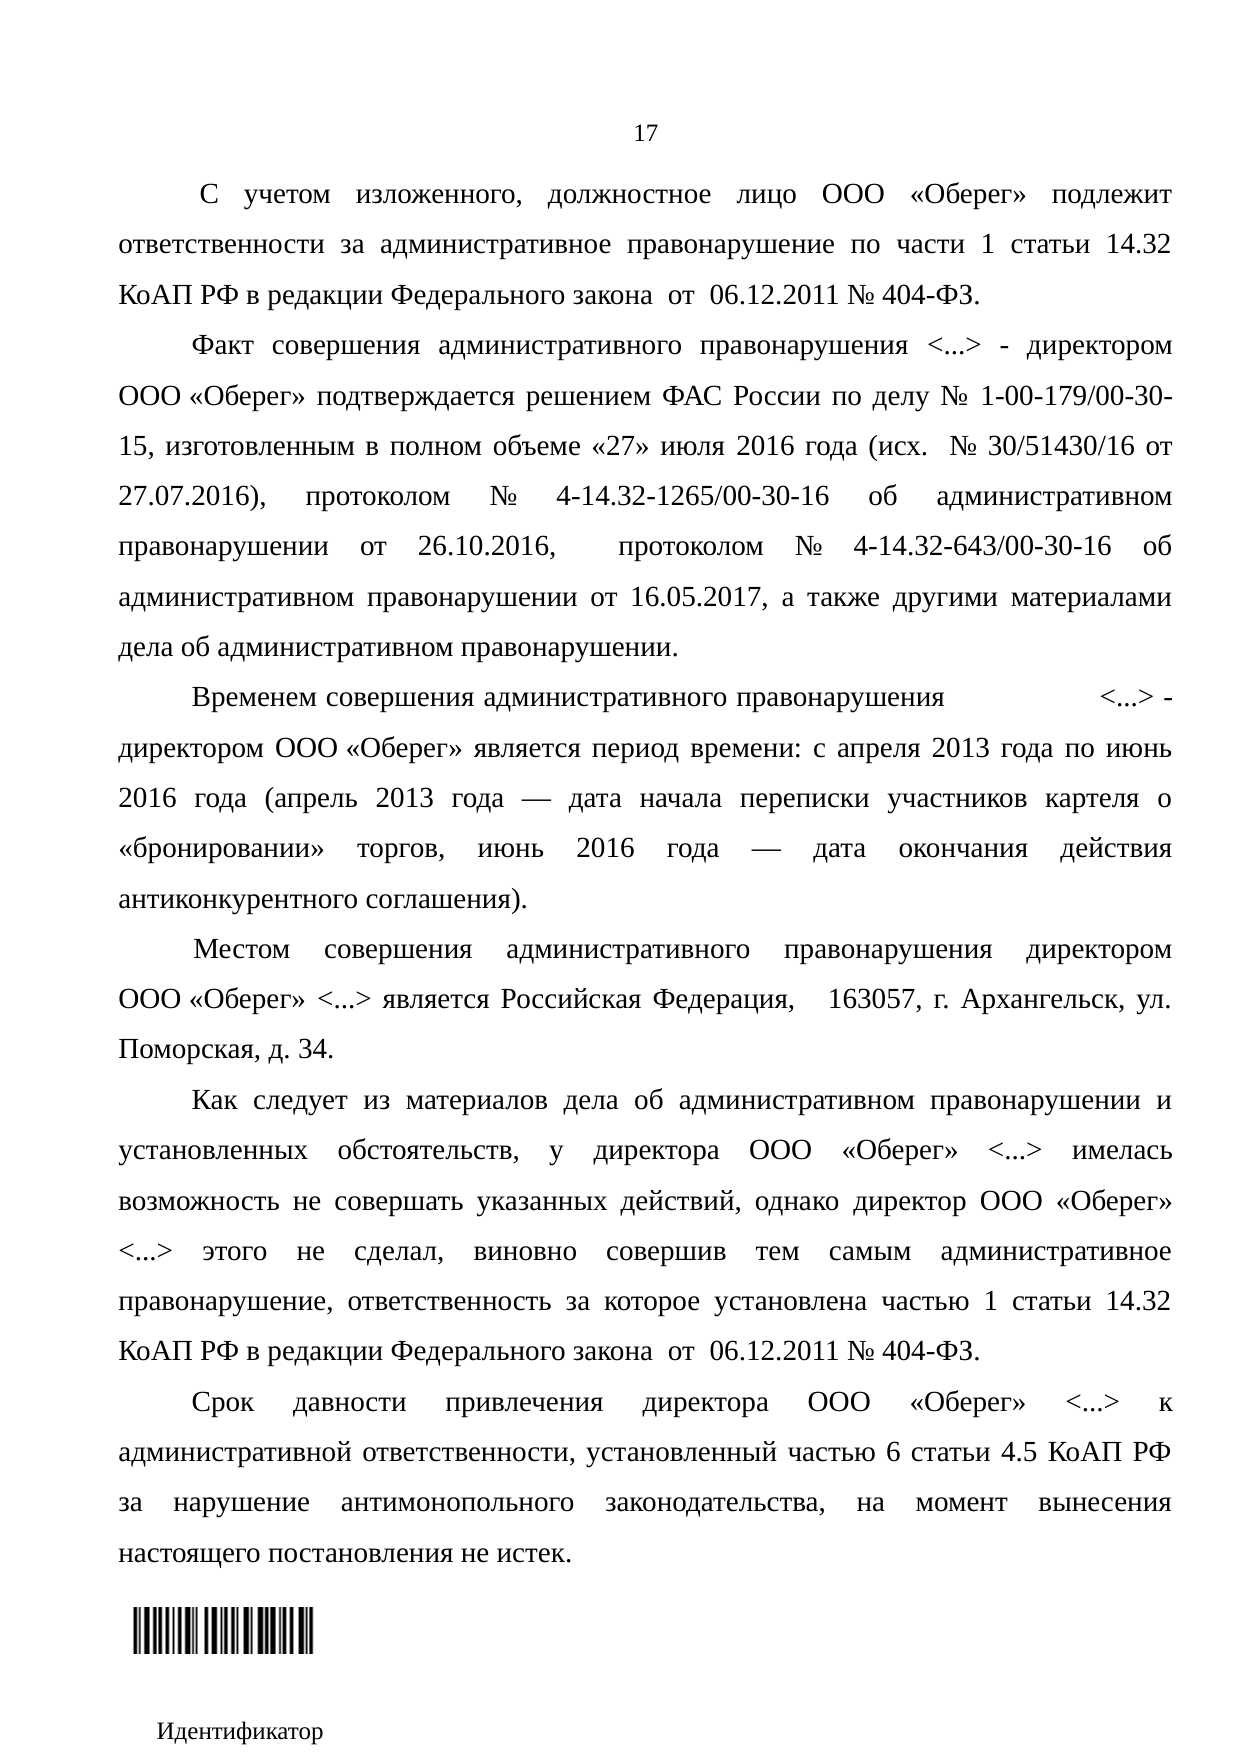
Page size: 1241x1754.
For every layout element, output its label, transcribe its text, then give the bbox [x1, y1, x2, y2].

text Местом совершения административного правонарушения директором ООО «Оберег» <...> является Российская Федерация, 163057, г. Архангельск, ул. Поморская, д. 34. [118, 931, 1173, 1065]
text Срок давности привлечения директора ООО «Оберег» <...> к административной ответственности, установленный частью 6 статьи 4.5 КоАП РФ за нарушение антимонопольного законодательства, на момент вынесения настоящего постановления не истек. [118, 1384, 1173, 1568]
picture [118, 1607, 331, 1654]
text Как следует из материалов дела об административном правонарушении и установленных обстоятельств, у директора ООО «Оберег» <...> имелась возможность не совершать указанных действий, однако директор ООО «Оберег» <...> этого не сделал, виновно совершив тем самым административное правонарушение, ответственность за которое установлена частью 1 статьи 14.32 КоАП РФ в редакции Федерального закона от 06.12.2011 № 404-ФЗ. [118, 1082, 1173, 1367]
text С учетом изложенного, должностное лицо ООО «Оберег» подлежит ответственности за административное правонарушение по части 1 статьи 14.32 КоАП РФ в редакции Федерального закона от 06.12.2011 № 404-ФЗ. [118, 176, 1173, 311]
text Факт совершения административного правонарушения <...> - директором ООО «Оберег» подтверждается решением ФАС России по делу № 1-00-179/00-30-15, изготовленным в полном объеме «27» июля 2016 года (исх. № 30/51430/16 от 27.07.2016), протоколом № 4-14.32-1265/00-30-16 об административном правонарушении от 26.10.2016, протоколом № 4-14.32-643/00-30-16 об административном правонарушении от 16.05.2017, а также другими материалами дела об административном правонарушении. [118, 327, 1173, 663]
text Временем совершения административного правонарушения <...> - директором ООО «Оберег» является период времени: с апреля 2013 года по июнь 2016 года (апрель 2013 года — дата начала переписки участников картеля о «бронировании» торгов, июнь 2016 года — дата окончания действия антиконкурентного соглашения). [118, 679, 1173, 914]
